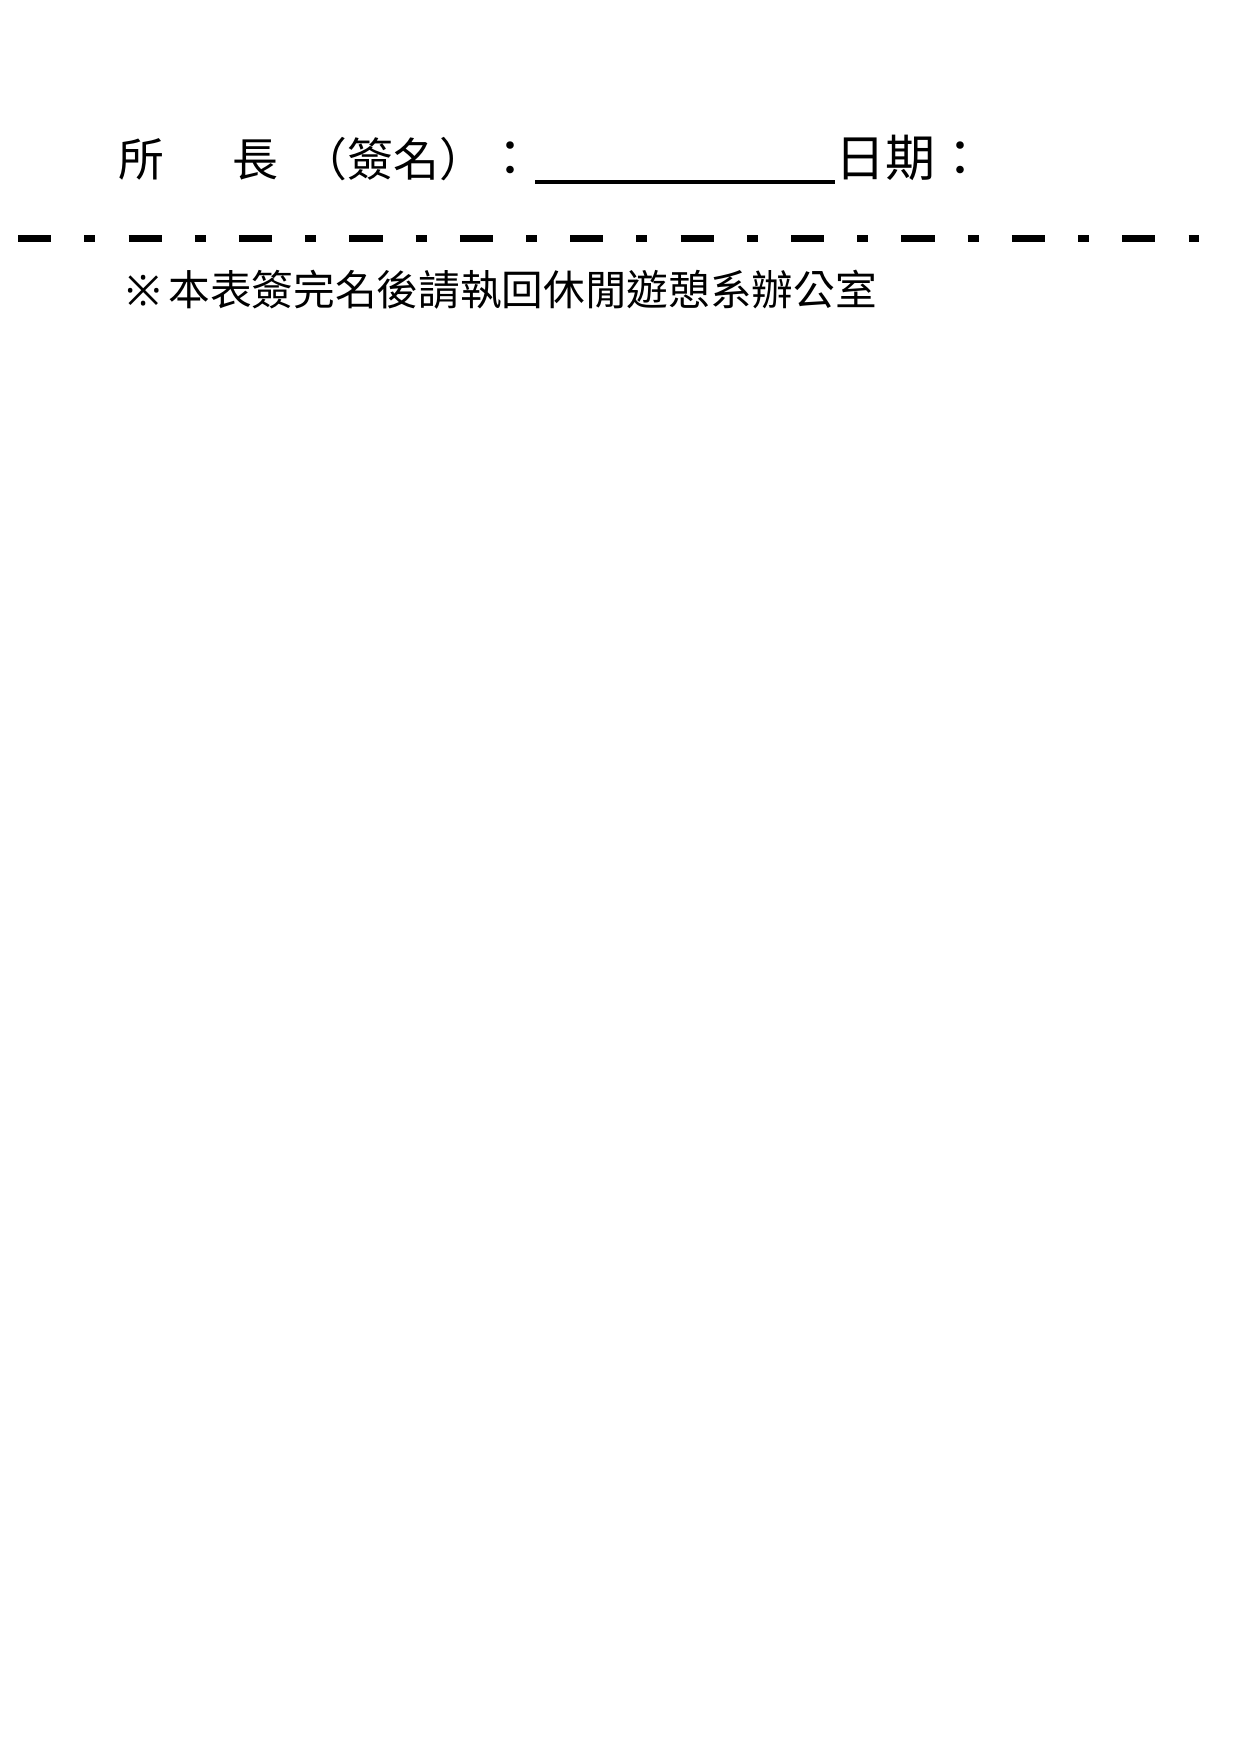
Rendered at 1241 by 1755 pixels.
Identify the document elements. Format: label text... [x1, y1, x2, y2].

text ※本表簽完名後請執回休閒遊憩系辦公室 [118, 257, 1122, 317]
text 所 長 （簽名）： 日期： [118, 118, 1122, 191]
